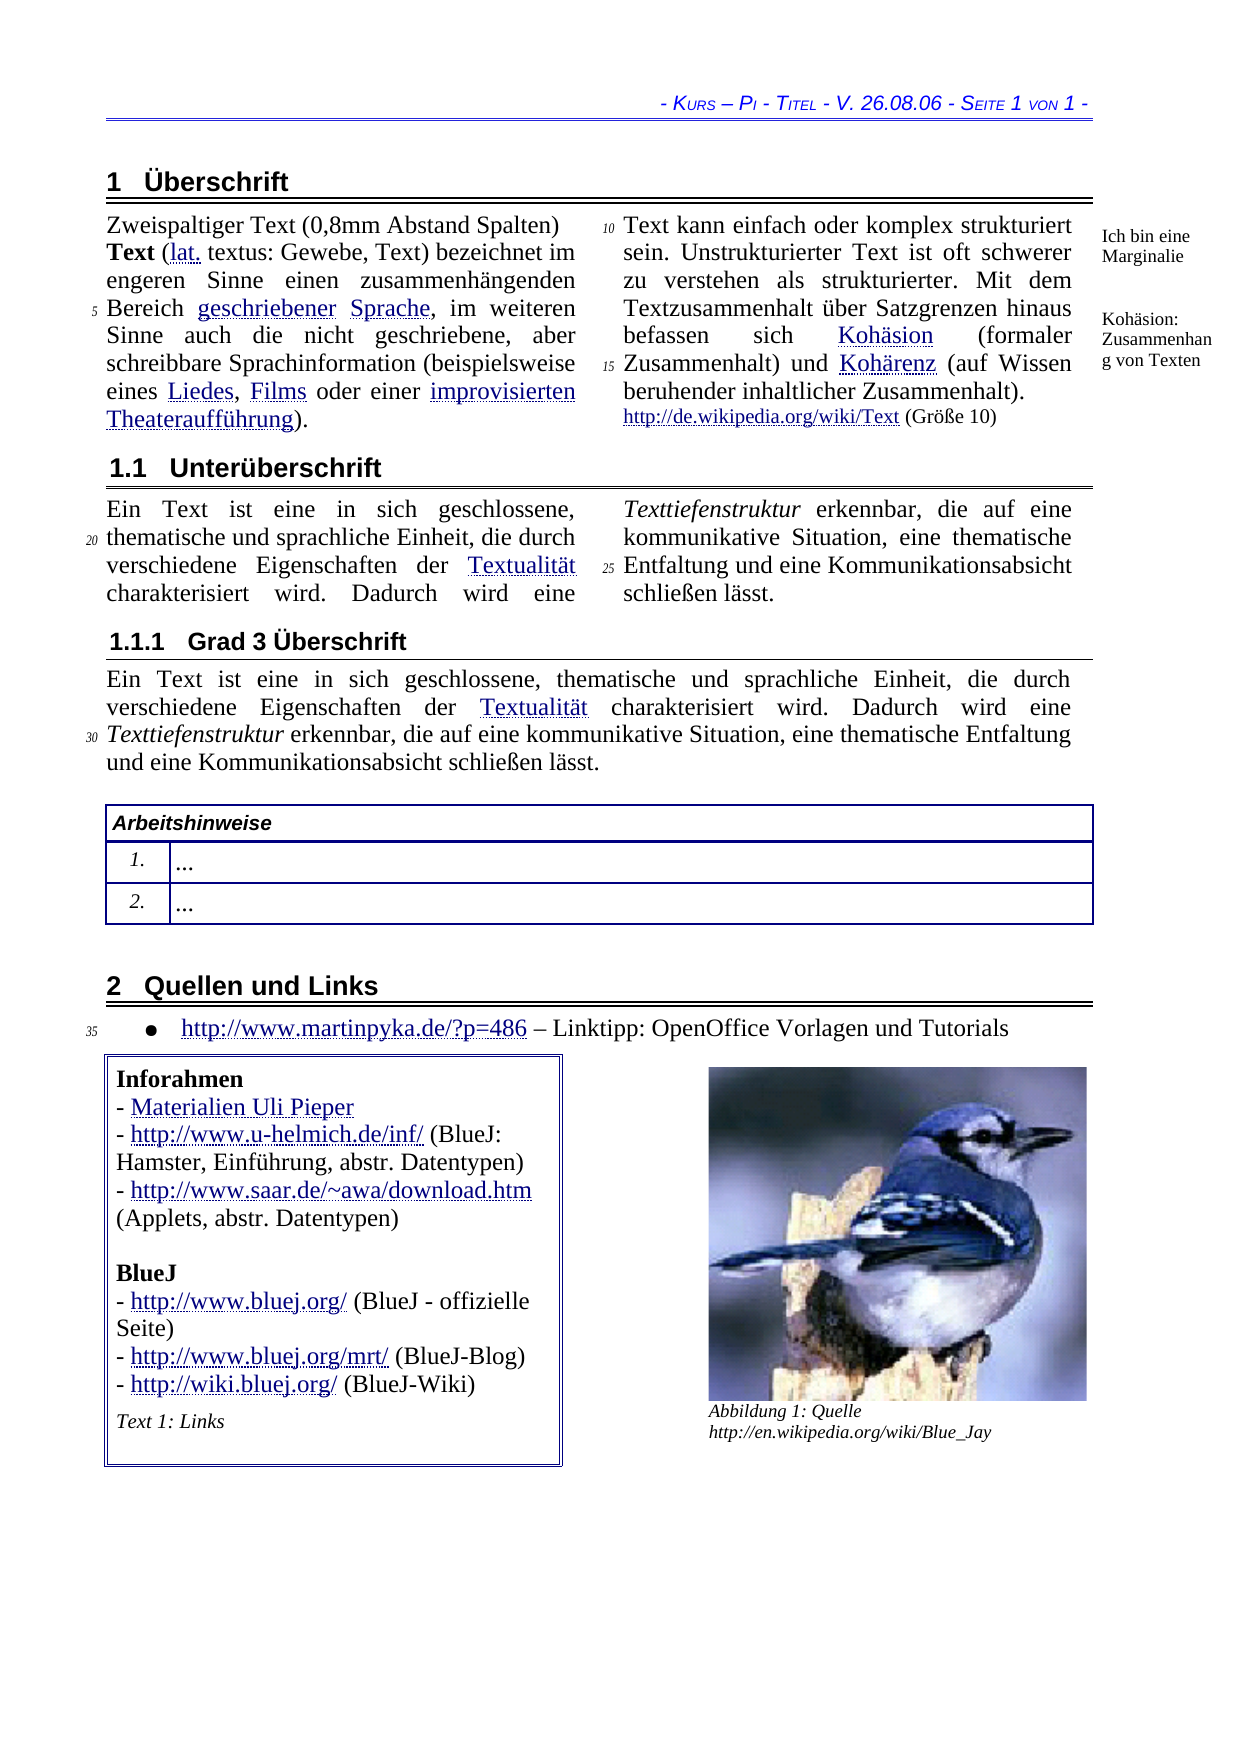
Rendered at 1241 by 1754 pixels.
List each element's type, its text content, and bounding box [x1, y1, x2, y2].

text Zweispaltiger Text (0,8mm Abstand Spalten) [106, 211, 576, 238]
text Ich bin eine Marginalie [1102, 226, 1220, 267]
text Text (lat. textus: Gewebe, Text) bezeichnet im engeren Sinne einen zusammenhängenden Bereich geschriebener Sprache, im weiteren Sinne auch die nicht geschriebene, aber schreibbare Sprachinformation (beispielsweise eines Liedes, Films oder einer improvisierten Theateraufführung). [106, 238, 576, 432]
text Zusammenhang von Texten [1102, 329, 1220, 371]
text Ein Text ist eine in sich geschlossene, thematische und sprachliche Einheit, die durch verschiedene Eigenschaften der Textualität charakterisiert wird. Dadurch wird eine [106, 496, 576, 606]
subtitle Quellen und Links [106, 970, 1093, 1001]
table_cell ... [171, 843, 1092, 882]
picture [708, 1067, 1087, 1401]
text - Materialien Uli Pieper - http://www.u-helmich.de/inf/ (BlueJ: Hamster, Einführung, abstr. Datentypen) - http://www.saar.de/~awa/download.htm (Applets, abstr. Datentypen) BlueJ - http://www.bluej.org/ (BlueJ - offizielle Seite) - http://www.bluej.org/mrt/ (BlueJ-Blog) - http://wiki.bluej.org/ (BlueJ-Wiki) [116, 1093, 551, 1398]
text Text 1: Links [116, 1410, 551, 1433]
text Kohäsion: [1102, 308, 1220, 329]
table_header Arbeitshinweise [107, 806, 1092, 840]
subtitle Grad 3 Überschrift [106, 625, 1093, 659]
table_cell ... [171, 884, 1092, 923]
table_cell 2. [107, 884, 169, 923]
text http://de.wikipedia.org/wiki/Text (Größe 10) [623, 405, 1093, 428]
subtitle Unterüberschrift [106, 450, 1093, 486]
text Abbildung 1: Quelle http://en.wikipedia.org/wiki/Blue_Jay [708, 1401, 1086, 1442]
list http://www.martinpyka.de/?p=486 – Linktipp: OpenOffice Vorlagen und Tutorials [144, 1014, 1093, 1042]
table_cell 1. [107, 843, 169, 882]
text Inforahmen [116, 1065, 551, 1093]
subtitle Überschrift [106, 167, 1093, 197]
text Texttiefenstruktur erkennbar, die auf eine kommunikative Situation, eine thematische Entfaltung und eine Kommunikationsabsicht schließen lässt. [623, 496, 1093, 606]
text Text kann einfach oder komplex strukturiert sein. Unstrukturierter Text ist oft schwerer zu verstehen als strukturierter. Mit dem Textzusammenhalt über Satzgrenzen hinaus befassen sich Kohäsion (formaler Zusammenhalt) und Kohärenz (auf Wissen beruhender inhaltlicher Zusammenhalt). [623, 211, 1093, 405]
text Ein Text ist eine in sich geschlossene, thematische und sprachliche Einheit, die durch verschiedene Eigenschaften der Textualität charakterisiert wird. Dadurch wird eine Texttiefenstruktur erkennbar, die auf eine kommunikative Situation, eine thematische Entfaltung und eine Kommunikationsabsicht schließen lässt. [106, 665, 1093, 776]
